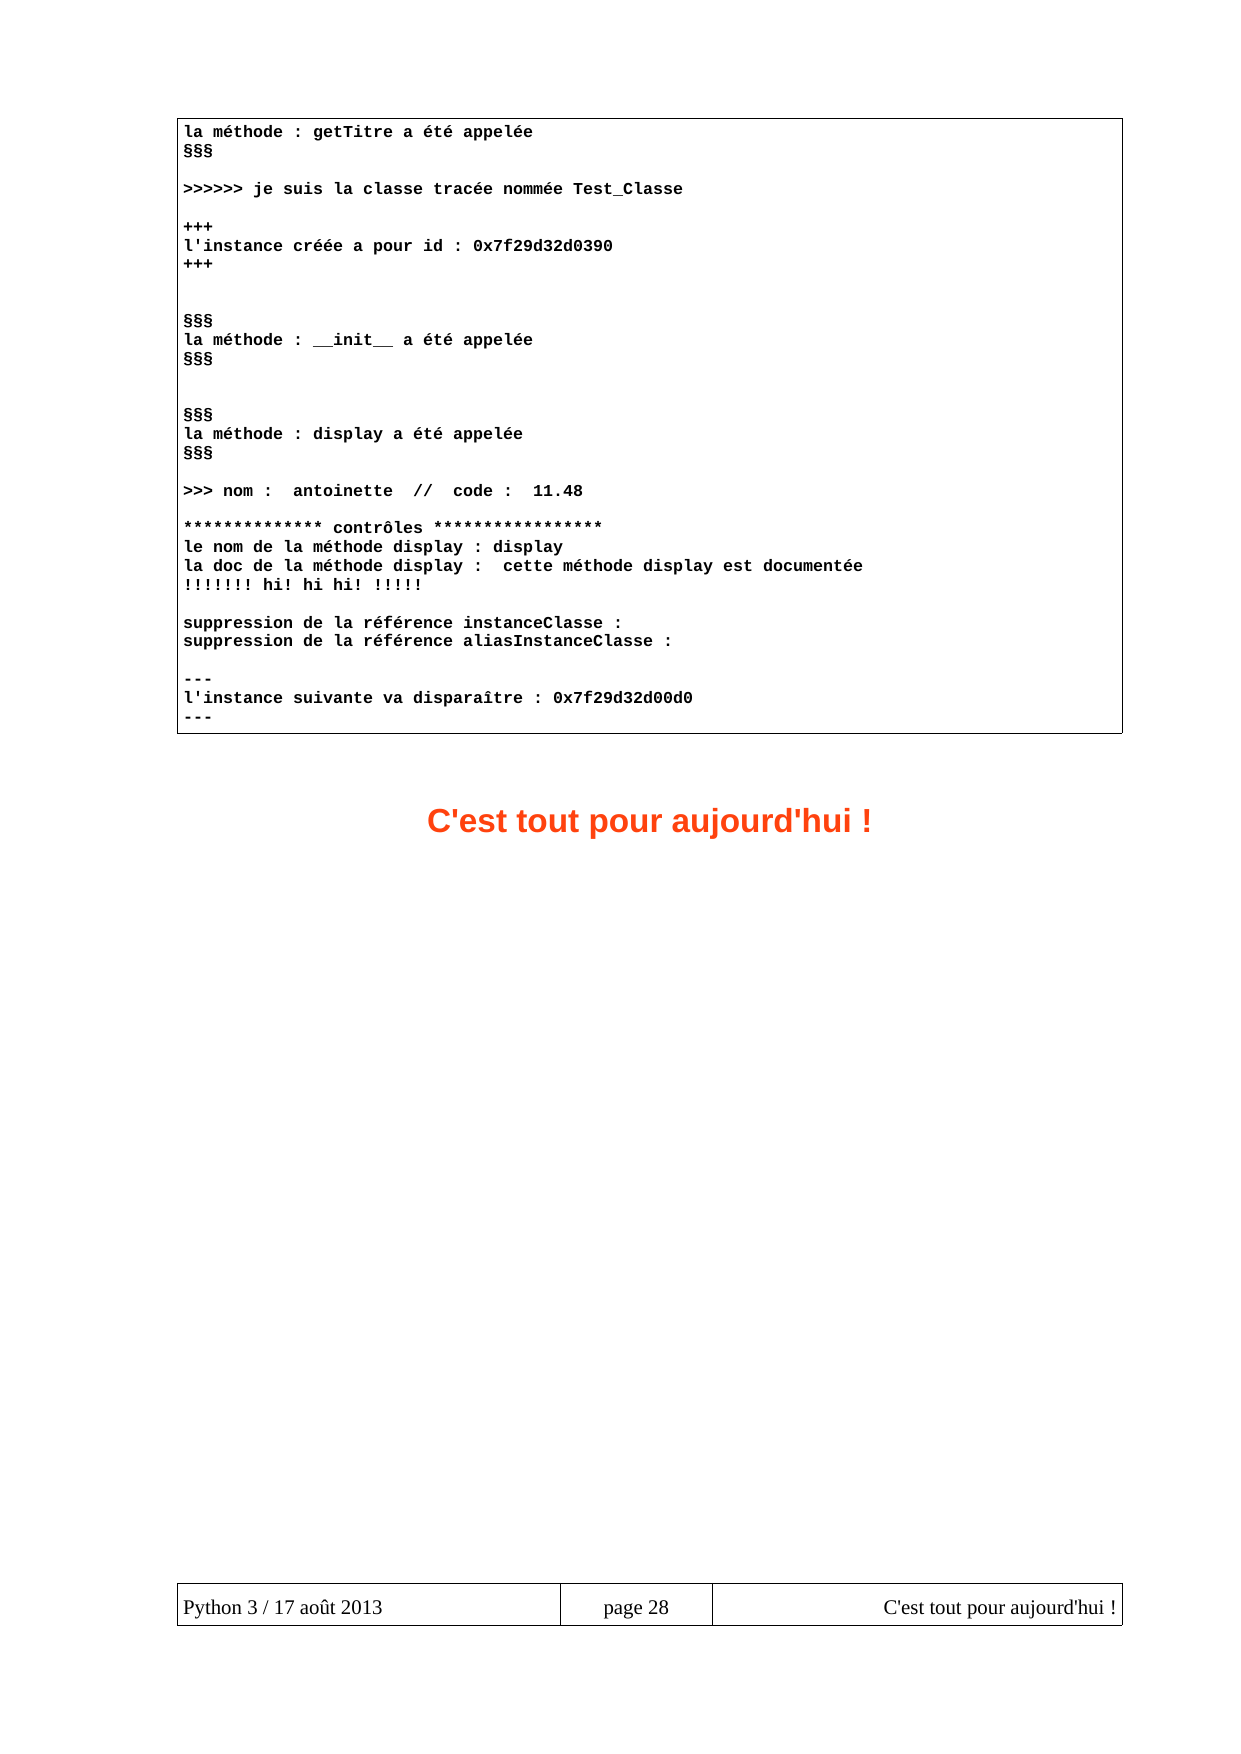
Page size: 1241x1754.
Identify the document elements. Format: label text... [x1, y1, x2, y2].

table_cell la méthode : getTitre a été appelée §§§ >>>>>> je suis la classe tracée nommée Test_Classe +++ l'instance créée a pour id : 0x7f29d32d0390 +++ §§§ la méthode : __init__ a été appelée §§§ §§§ la méthode : display a été appelée §§§ >>> nom : antoinette // code : 11.48 ************** contrôles ***************** le nom de la méthode display : display la doc de la méthode display : cette méthode display est documentée !!!!!!! hi! hi hi! !!!!! suppression de la référence instanceClasse : suppression de la référence aliasInstanceClasse : --- l'instance suivante va disparaître : 0x7f29d32d00d0 --- [178, 119, 1122, 733]
subtitle C'est tout pour aujourd'hui ! [177, 801, 1122, 839]
